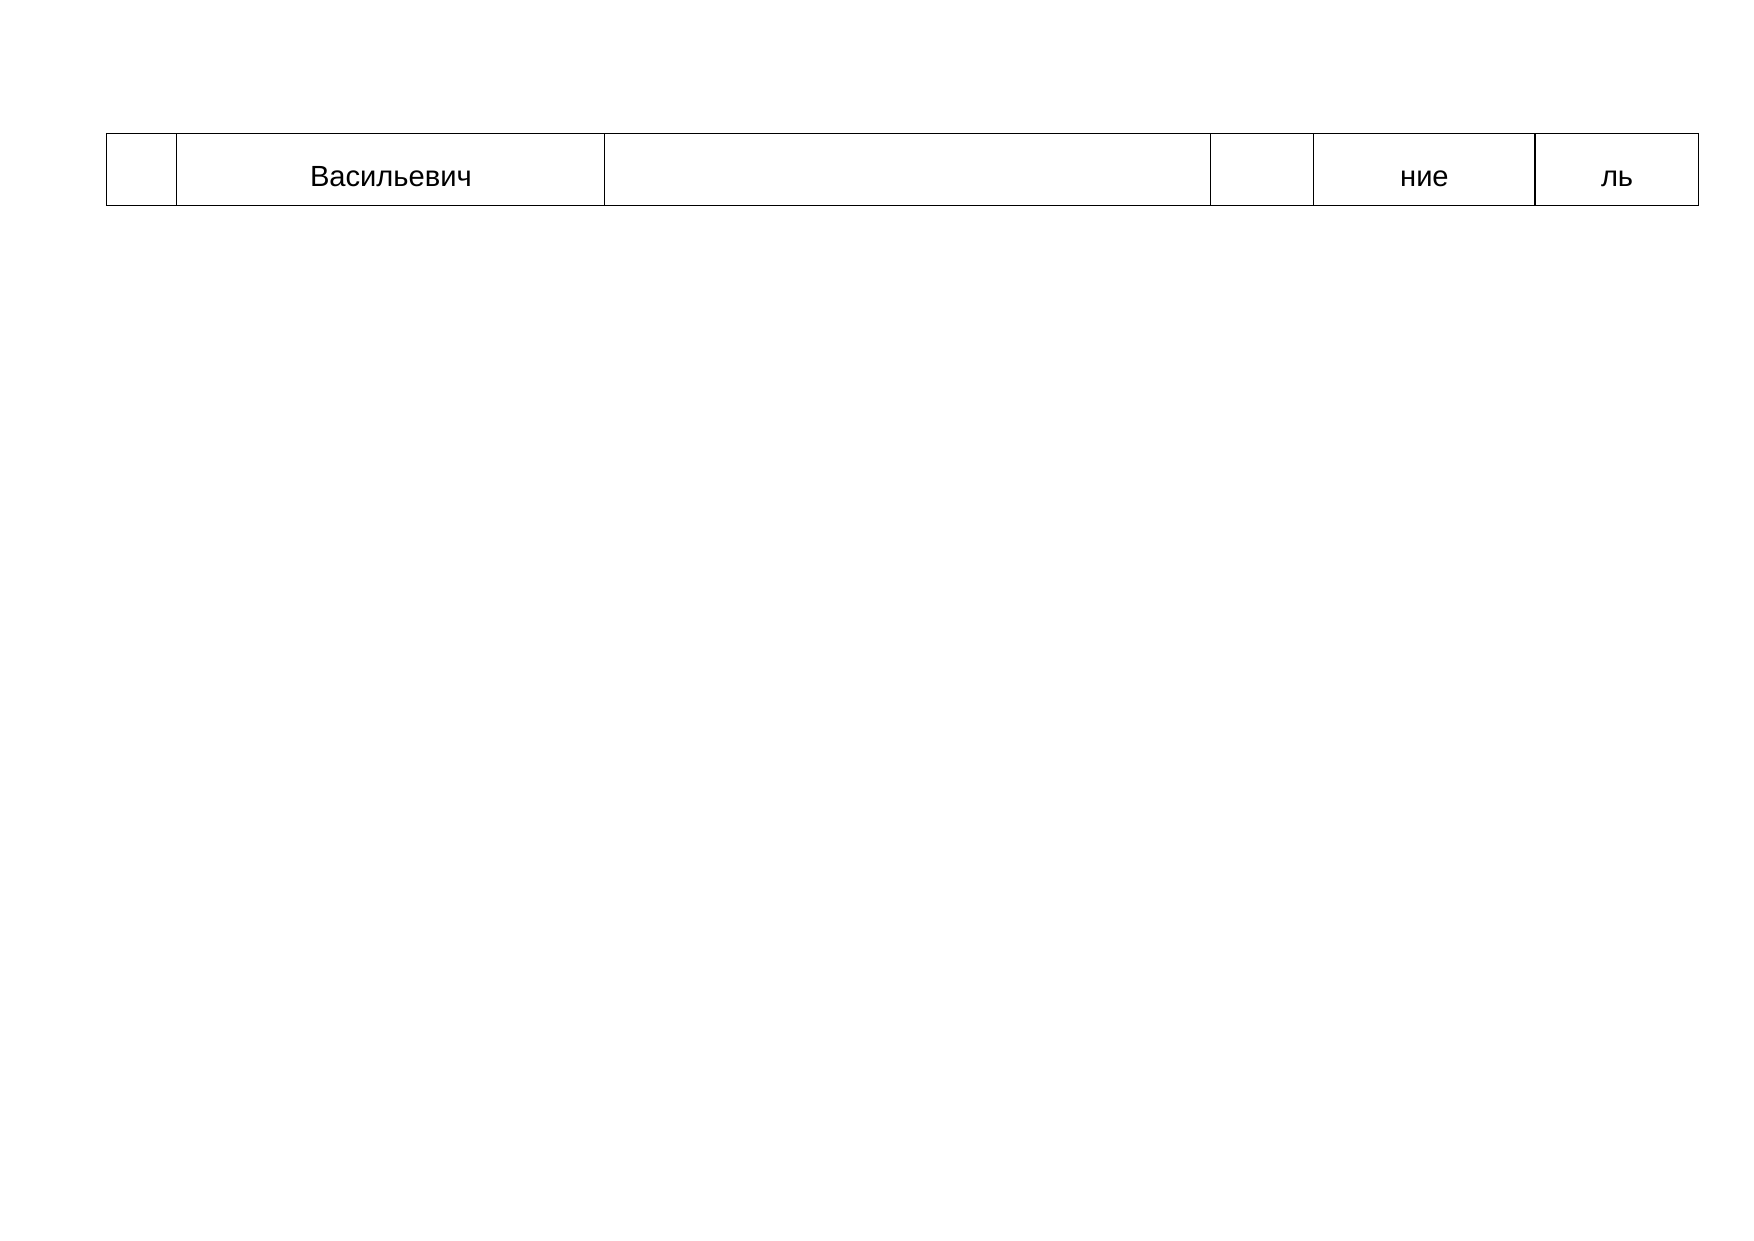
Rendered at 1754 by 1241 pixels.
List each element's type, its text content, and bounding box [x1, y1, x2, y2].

table_cell Васильевич [177, 134, 604, 205]
table_cell ние [1314, 134, 1534, 205]
table_cell [605, 134, 1210, 205]
table_cell [107, 134, 176, 205]
table_cell [1211, 134, 1313, 205]
table_cell ль [1536, 134, 1698, 205]
